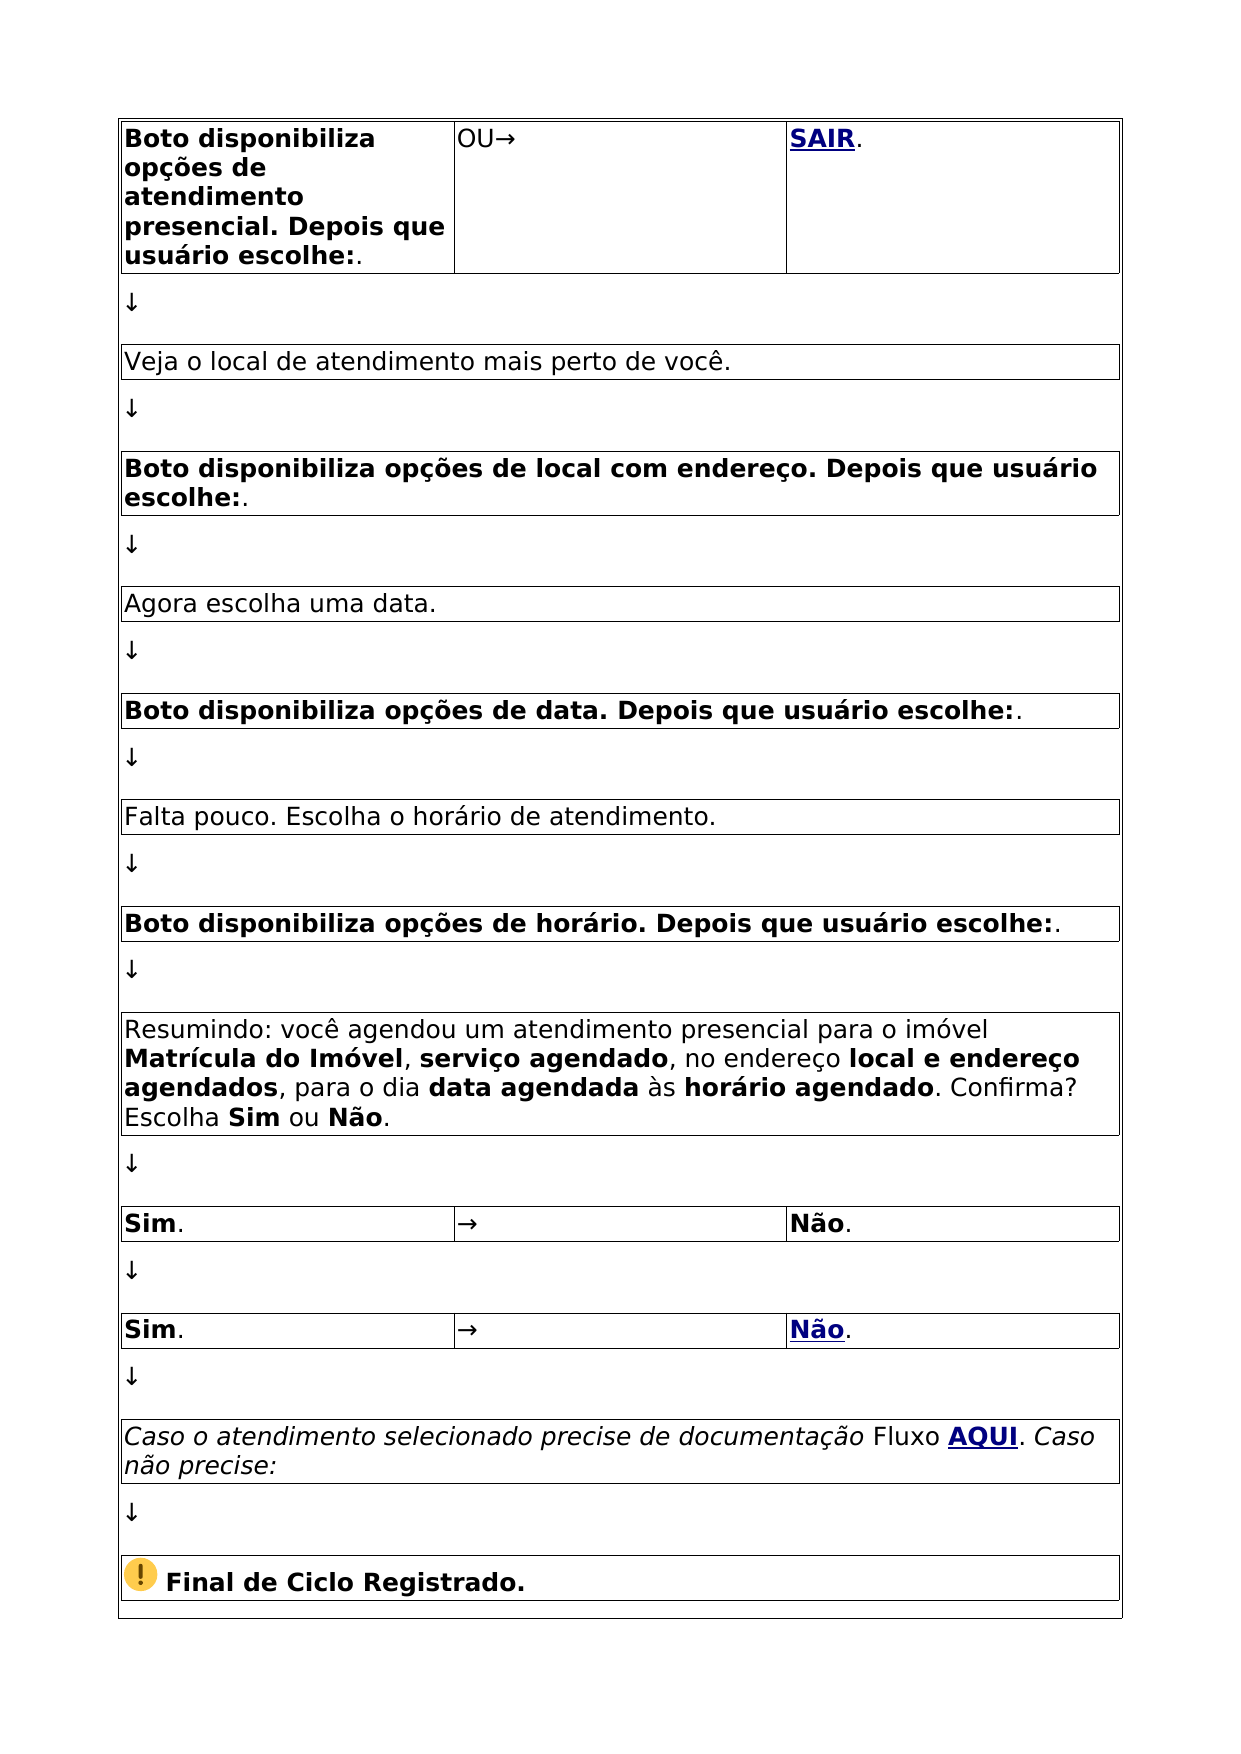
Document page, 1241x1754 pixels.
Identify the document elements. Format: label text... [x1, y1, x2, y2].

table_header Não. [787, 1207, 1119, 1241]
table_header Sim. [122, 1314, 454, 1348]
table_header ↓ ↓ ↓ ↓ ↓ ↓ ↓ ↓ ↓ ↓ ↓ [119, 119, 1122, 1618]
table_header OU→ [455, 122, 786, 273]
table_header Falta pouco. Escolha o horário de atendimento. [122, 800, 1119, 834]
table_header SAIR. [787, 122, 1119, 273]
table_header → [455, 1314, 786, 1348]
table_header Não. [787, 1314, 1119, 1348]
table_header → [455, 1207, 786, 1241]
table_header Boto disponibiliza opções de atendimento presencial. Depois que usuário escolhe:. [122, 122, 454, 273]
table_header Agora escolha uma data. [122, 587, 1119, 621]
table_header Caso o atendimento selecionado precise de documentação Fluxo AQUI. Caso não precise: [122, 1420, 1119, 1483]
table_header Final de Ciclo Registrado. [122, 1556, 1119, 1600]
table_header Boto disponibiliza opções de data. Depois que usuário escolhe:. [122, 694, 1119, 728]
table_header Boto disponibiliza opções de horário. Depois que usuário escolhe:. [122, 907, 1119, 941]
table_header Resumindo: você agendou um atendimento presencial para o imóvel Matrícula do Imóvel, serviço agendado, no endereço local e endereço agendados, para o dia data agendada às horário agendado. Confirma? Escolha Sim ou Não. [122, 1013, 1119, 1135]
table_header Veja o local de atendimento mais perto de você. [122, 345, 1119, 379]
table_header Boto disponibiliza opções de local com endereço. Depois que usuário escolhe:. [122, 452, 1119, 515]
table_header Sim. [122, 1207, 454, 1241]
